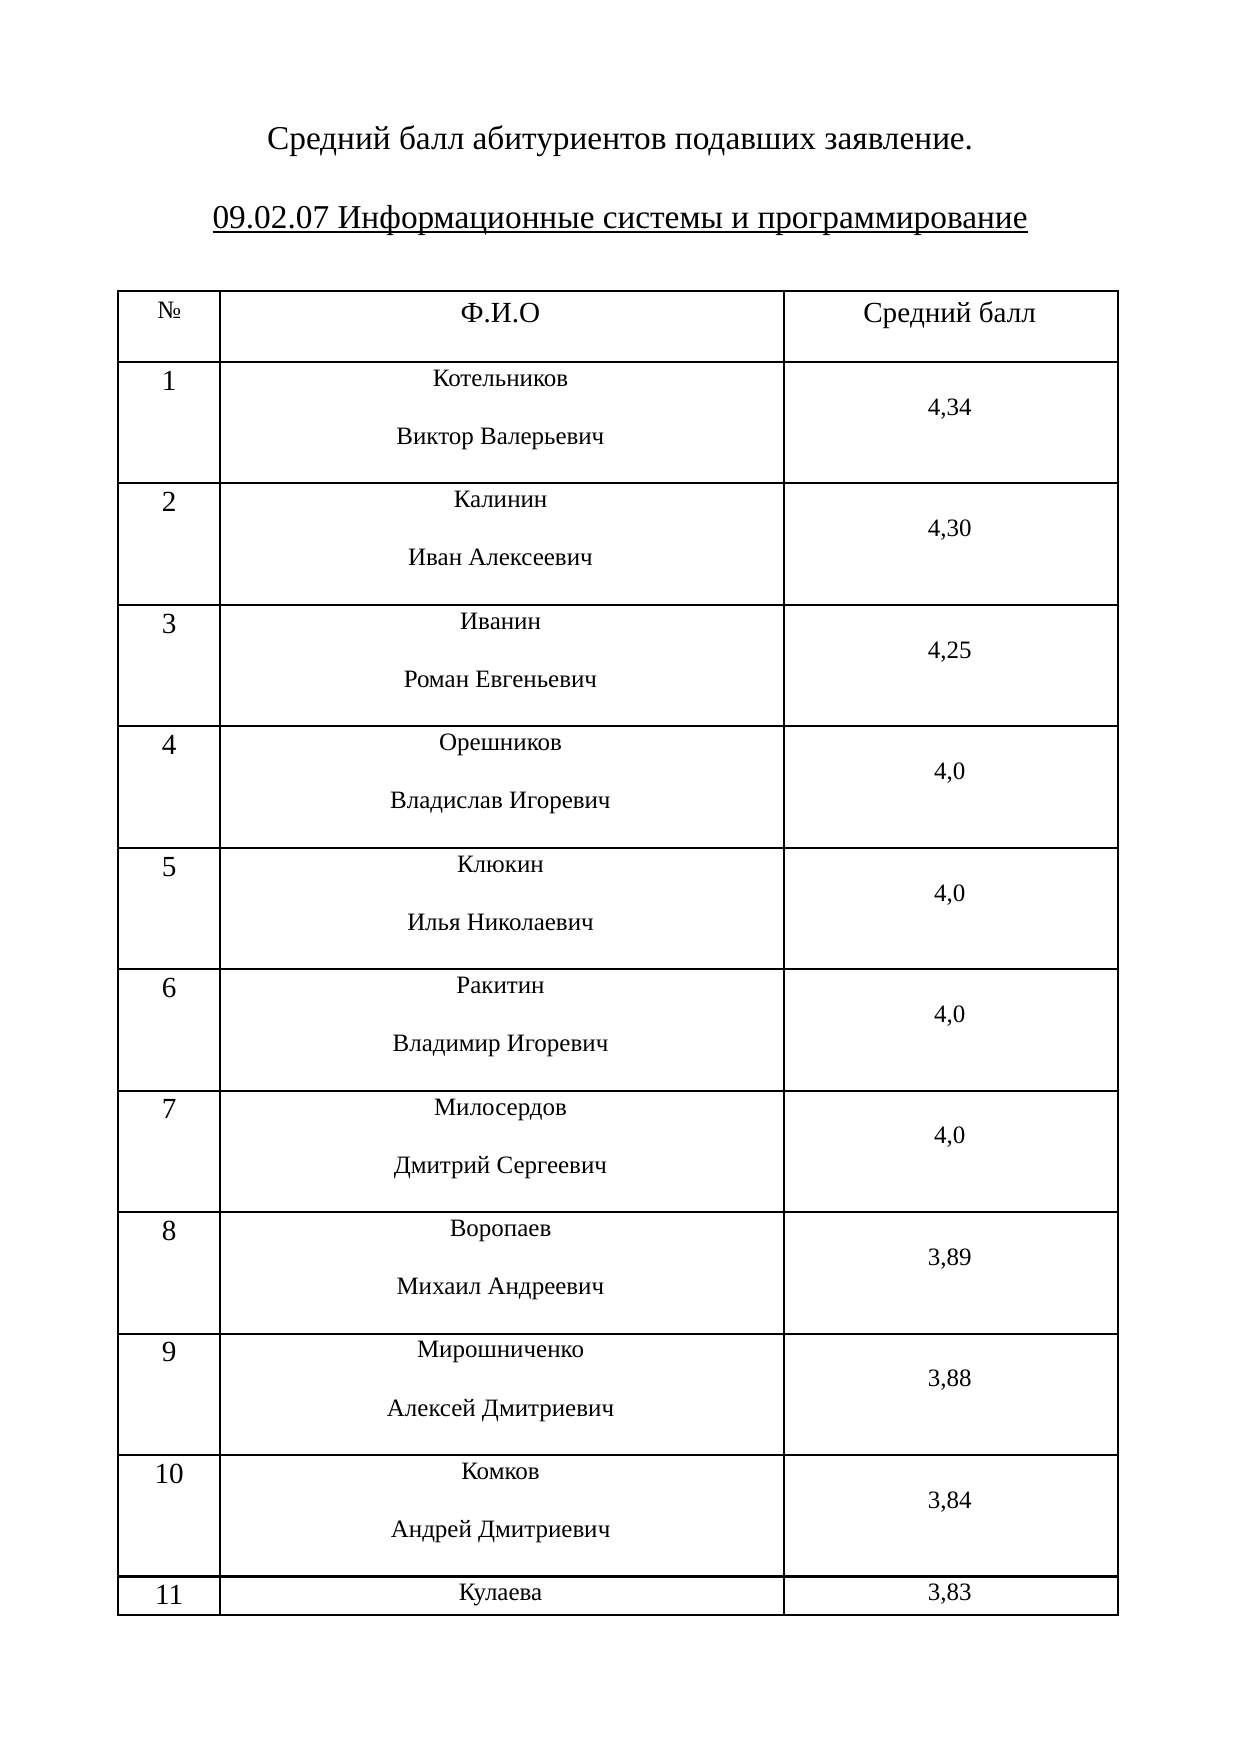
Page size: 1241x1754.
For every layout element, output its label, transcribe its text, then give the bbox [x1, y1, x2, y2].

table_cell 3 [119, 606, 219, 725]
table_cell 2 [119, 484, 219, 604]
table_cell 4,25 [785, 606, 1117, 725]
table_cell 4,30 [785, 484, 1117, 604]
table_cell Мирошниченко Алексей Дмитриевич [221, 1335, 783, 1454]
table_cell 11 [119, 1578, 219, 1614]
table_cell Клюкин Илья Николаевич [221, 849, 783, 968]
table_cell 4,0 [785, 1092, 1117, 1211]
text Средний балл абитуриентов подавших заявление. [118, 118, 1122, 156]
table_cell Ракитин Владимир Игоревич [221, 970, 783, 1089]
table_cell 6 [119, 970, 219, 1089]
table_cell 5 [119, 849, 219, 968]
table_cell 4,0 [785, 970, 1117, 1089]
table_cell Воропаев Михаил Андреевич [221, 1213, 783, 1332]
table_cell Котельников Виктор Валерьевич [221, 363, 783, 482]
table_cell 3,84 [785, 1456, 1117, 1575]
table_cell 3,83 [785, 1578, 1117, 1614]
table_cell 8 [119, 1213, 219, 1332]
table_cell 3,89 [785, 1213, 1117, 1332]
text 09.02.07 Информационные системы и программирование [118, 198, 1122, 236]
table_cell 4,0 [785, 849, 1117, 968]
table_cell 9 [119, 1335, 219, 1454]
table_cell Кулаева [221, 1578, 783, 1614]
table_header Средний балл [785, 292, 1117, 361]
table_cell 4,34 [785, 363, 1117, 482]
table_cell 1 [119, 363, 219, 482]
table_cell 4 [119, 727, 219, 847]
table_cell 3,88 [785, 1335, 1117, 1454]
table_cell Орешников Владислав Игоревич [221, 727, 783, 847]
table_cell 10 [119, 1456, 219, 1575]
table_cell Комков Андрей Дмитриевич [221, 1456, 783, 1575]
table_cell Милосердов Дмитрий Сергеевич [221, 1092, 783, 1211]
table_cell Калинин Иван Алексеевич [221, 484, 783, 604]
table_cell 4,0 [785, 727, 1117, 847]
table_header Ф.И.О [221, 292, 783, 361]
table_cell 7 [119, 1092, 219, 1211]
table_cell Иванин Роман Евгеньевич [221, 606, 783, 725]
table_header № [119, 292, 219, 361]
